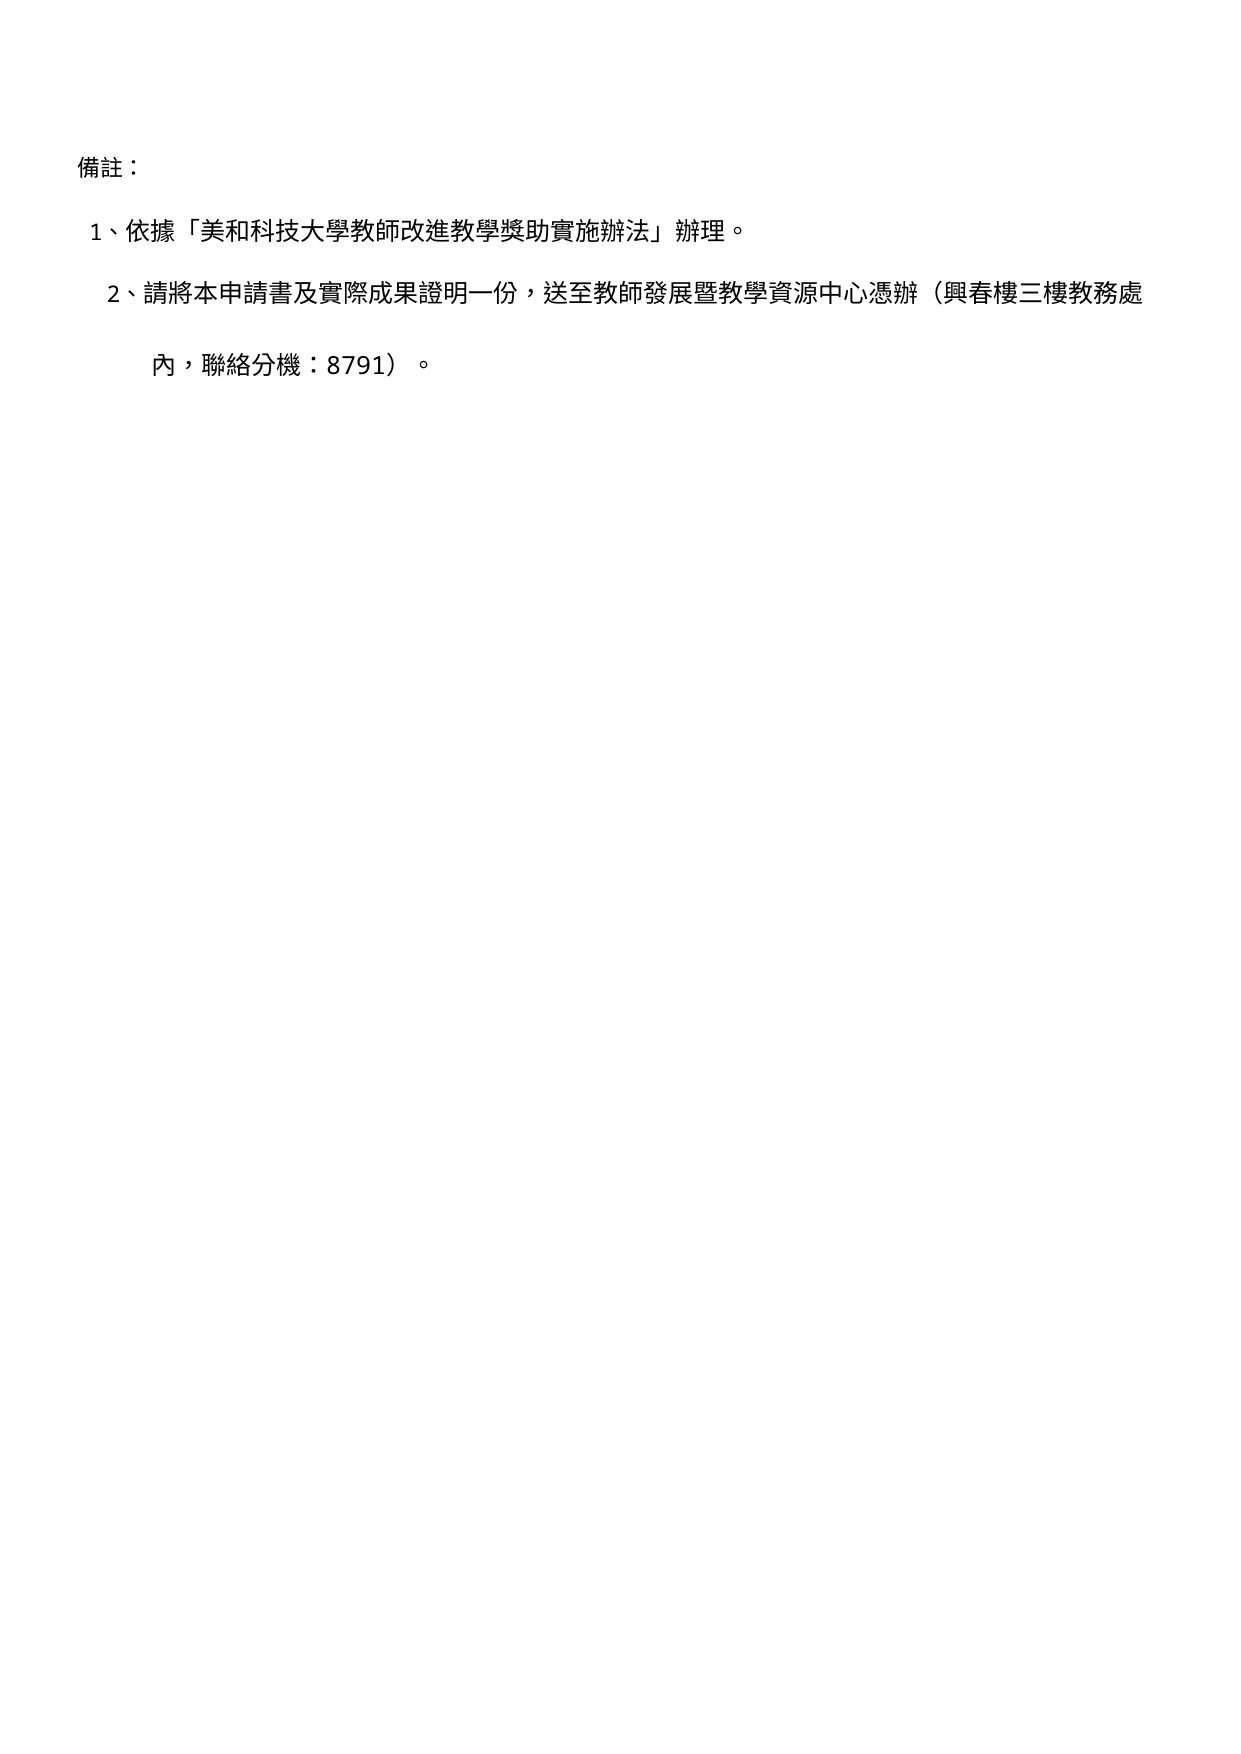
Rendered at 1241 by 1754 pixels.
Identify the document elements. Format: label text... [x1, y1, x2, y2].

text 備註： [26, 125, 1240, 188]
list 依據「美和科技大學教師改進教學獎助實施辦法」辦理。 [89, 188, 1157, 250]
list 請將本申請書及實際成果證明一份，送至教師發展暨教學資源中心憑辦（興春樓三樓教務處內，聯絡分機：8791）。 [106, 250, 1152, 384]
